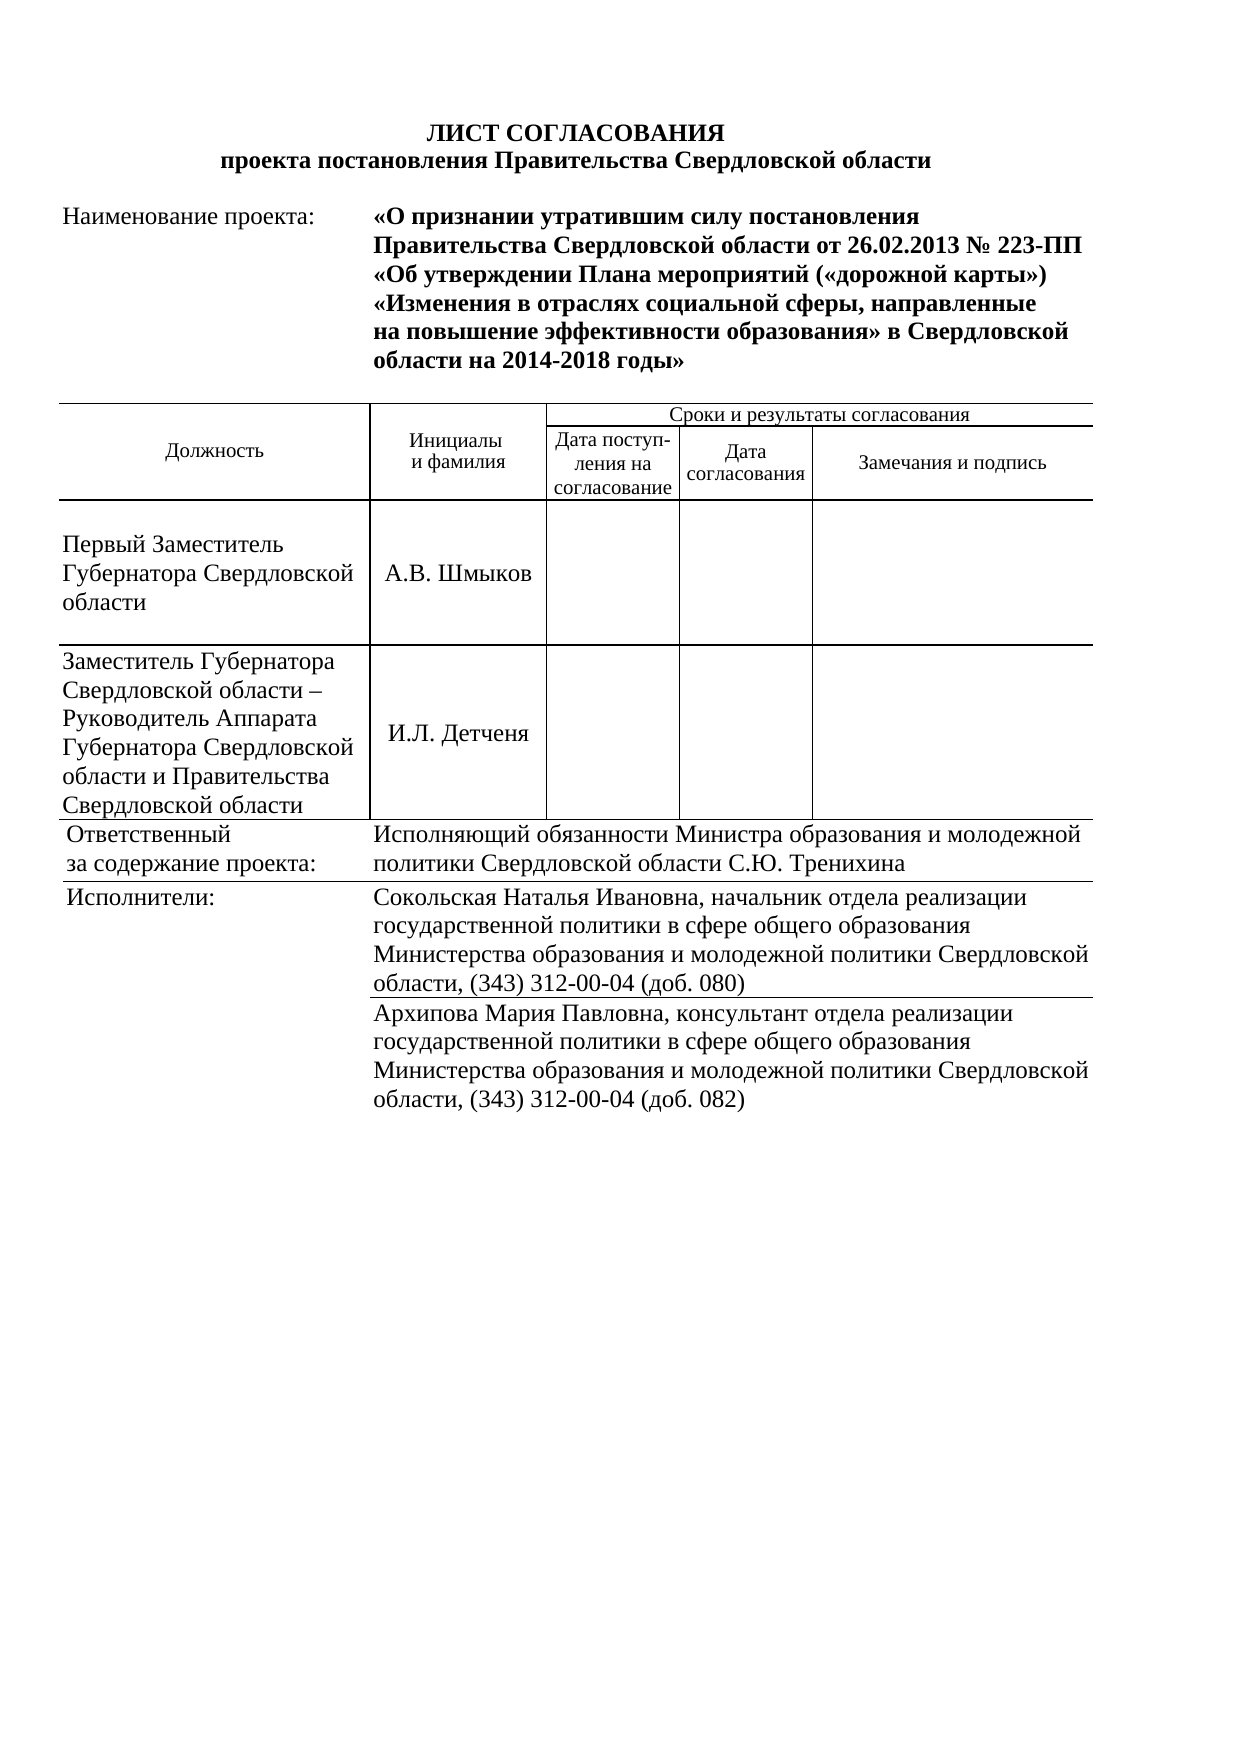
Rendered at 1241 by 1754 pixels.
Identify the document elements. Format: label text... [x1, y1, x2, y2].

table_cell Должность [59, 404, 369, 499]
table_cell Исполняющий обязанности Министра образования и молодежной политики Свердловской области С.Ю. Тренихина [370, 820, 1093, 881]
table_cell [59, 997, 63, 1113]
table_cell Заместитель Губернатора Свердловской области – Руководитель Аппарата Губернатора Свердловской области и Правительства Свердловской области [59, 646, 369, 818]
table_cell [547, 501, 679, 644]
table_cell [547, 646, 679, 818]
table_cell Сокольская Наталья Ивановна, начальник отдела реализации государственной политики в сфере общего образования Министерства образования и молодежной политики Свердловской области, (343) 312-00-04 (доб. 080) [370, 882, 1093, 997]
table_cell [59, 881, 63, 997]
table_cell [59, 820, 63, 881]
table_cell Дата согласования [680, 427, 812, 499]
table_cell Дата поступ­ления на согласование [547, 427, 679, 499]
table_cell А.В. Шмыков [371, 501, 546, 644]
table_cell [813, 646, 1093, 818]
table_cell Ответственный за содержание проекта: [63, 820, 370, 881]
table_cell [680, 646, 812, 818]
table_cell Архипова Мария Павловна, консультант отдела реализации государственной политики в сфере общего образования Министерства образования и молодежной политики Свердловской области, (343) 312-00-04 (доб. 082) [370, 998, 1093, 1113]
table_cell Инициалы и фамилия [371, 404, 546, 499]
text проекта постановления Правительства Свердловской области [59, 147, 1092, 174]
table_header Наименование проекта: [59, 201, 370, 403]
text ЛИСТ СОГЛАСОВАНИЯ [59, 118, 1092, 147]
table_cell Первый Заместитель Губернатора Свердловской области [59, 501, 369, 644]
table_cell И.Л. Детченя [371, 646, 546, 818]
table_cell [680, 501, 812, 644]
table_cell Замечания и подпись [813, 427, 1093, 499]
table_cell Сроки и результаты согласования [547, 404, 1093, 425]
table_header «О признании утратившим силу постановления Правительства Свердловской области от 26.02.2013 № 223-ПП «Об утверждении Плана мероприятий («дорожной карты») «Изменения в отраслях социальной сферы, направленные на повышение эффективности образования» в Свердловской области на 2014-2018 годы» [370, 201, 1093, 403]
table_cell Исполнители: [63, 882, 370, 1113]
table_cell [813, 501, 1093, 644]
